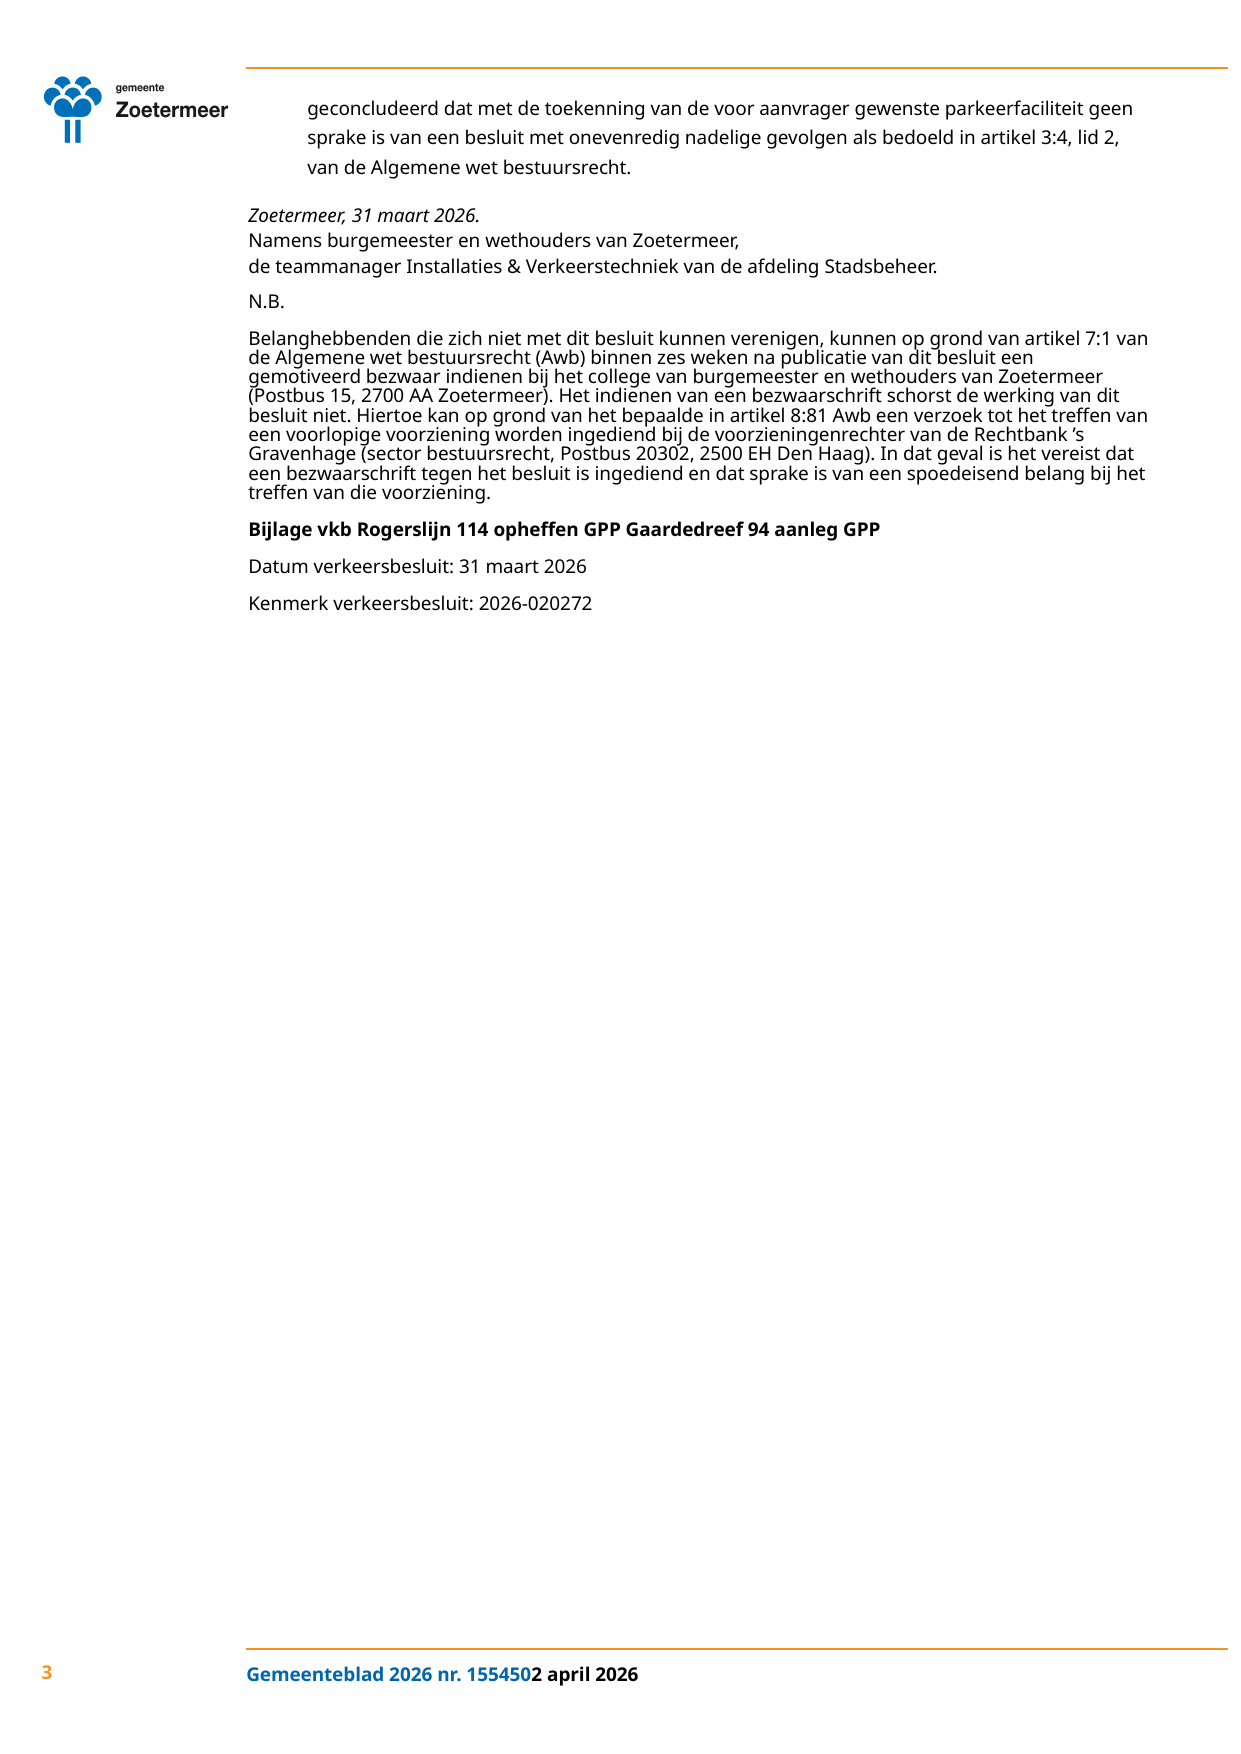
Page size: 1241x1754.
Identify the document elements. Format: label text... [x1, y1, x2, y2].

picture [41, 47, 231, 172]
text N.B. [248, 293, 271, 312]
text Zoetermeer, 31 maart 2026. [248, 202, 271, 227]
